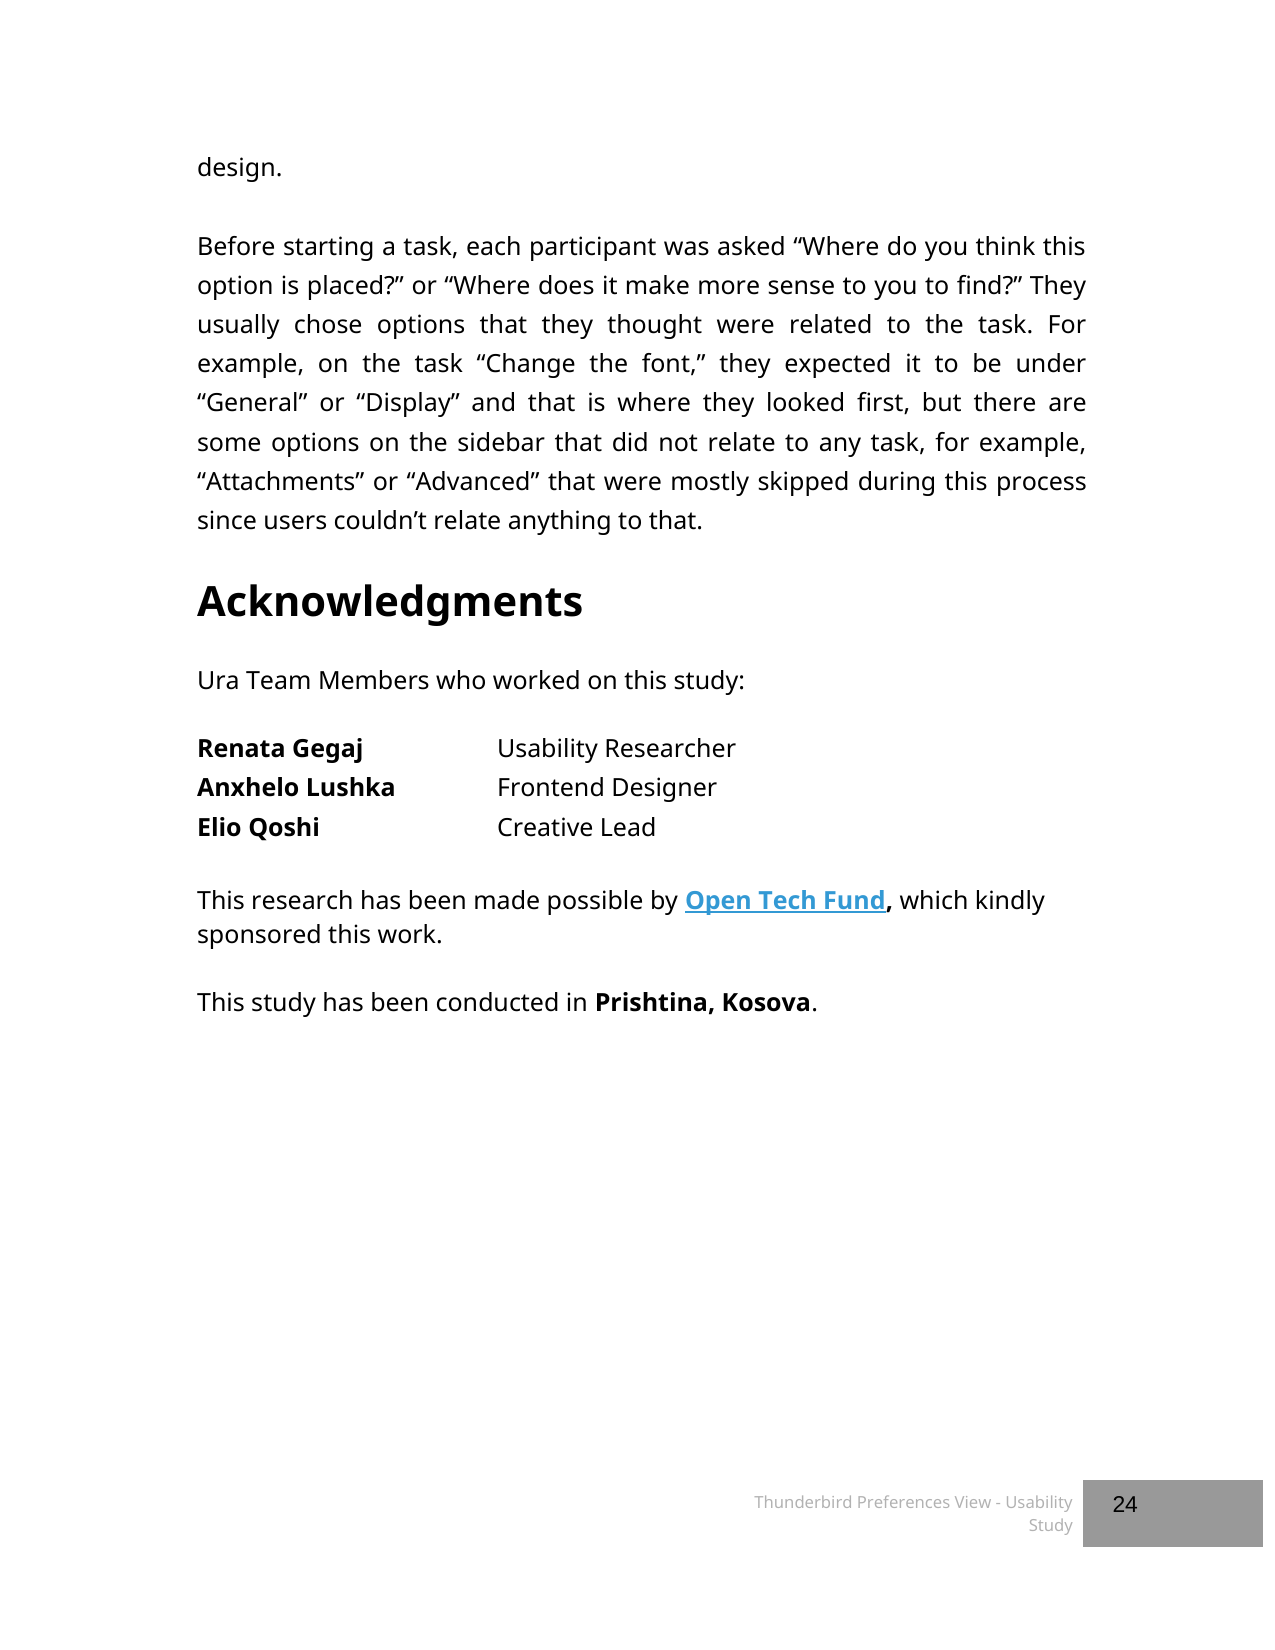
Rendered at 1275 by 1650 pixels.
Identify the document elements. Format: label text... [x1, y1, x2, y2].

text Ura Team Members who worked on this study: [197, 663, 1079, 697]
text Anxhelo Lushka Frontend Designer [197, 770, 1079, 804]
text design. [197, 150, 1087, 184]
text Before starting a task, each participant was asked “Where do you think this option is placed?” or “Where does it make more sense to you to find?” They usually chose options that they thought were related to the task. For example, on the task “Change the font,” they expected it to be under “General” or “Display” and that is where they looked first, but there are some options on the sidebar that did not relate to any task, for example, “Attachments” or “Advanced” that were mostly skipped during this process since users couldn’t relate anything to that. [197, 228, 1087, 537]
text Renata Gegaj Usability Researcher [197, 731, 1079, 765]
text Elio Qoshi Creative Lead [197, 809, 1079, 843]
text This research has been made possible by Open Tech Fund, which kindly sponsored this work. [197, 882, 1079, 951]
subtitle Acknowledgments [197, 572, 1079, 629]
text This study has been conducted in Prishtina, Kosova. [197, 984, 1079, 1019]
